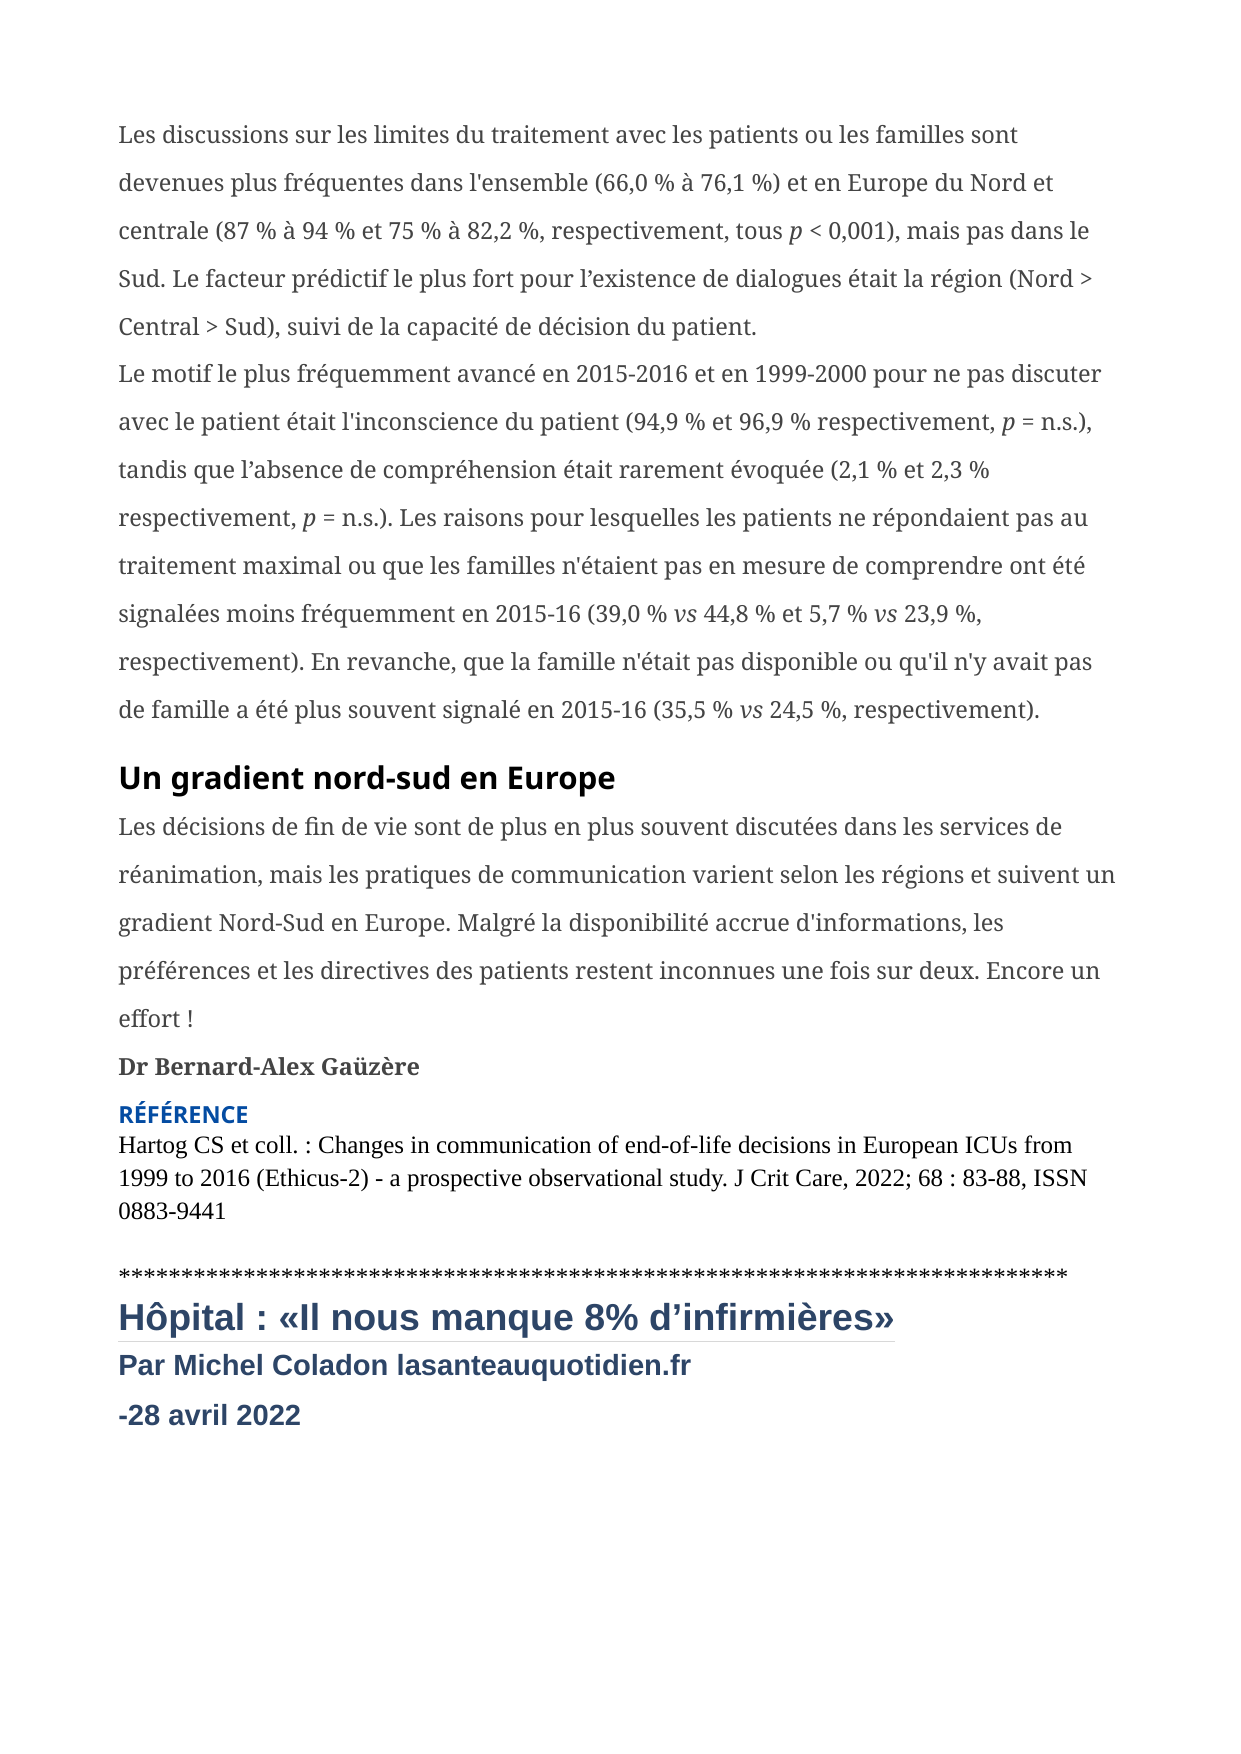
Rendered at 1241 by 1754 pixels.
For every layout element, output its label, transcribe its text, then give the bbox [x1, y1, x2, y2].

text Hartog CS et coll. : Changes in communication of end-of-life decisions in European ICUs from 1999 to 2016 (Ethicus-2) - a prospective observational study. J Crit Care, 2022; 68 : 83-88, ISSN 0883-9441 [118, 1130, 1122, 1225]
subtitle RÉFÉRENCE [118, 1098, 1122, 1130]
text Par Michel Coladon lasanteauquotidien.fr [118, 1348, 1122, 1382]
subtitle Un gradient nord-sud en Europe [118, 756, 1122, 798]
text Hôpital : «Il nous manque 8% d’infirmières» [118, 1295, 1122, 1341]
text Les discussions sur les limites du traitement avec les patients ou les familles sont devenues plus fréquentes dans l'ensemble (66,0 % à 76,1 %) et en Europe du Nord et centrale (87 % à 94 % et 75 % à 82,2 %, respectivement, tous p < 0,001), mais pas dans le Sud. Le facteur prédictif le plus fort pour l’existence de dialogues était la région (Nord > Central > Sud), suivi de la capacité de décision du patient. [118, 118, 1122, 342]
text **************************************************************************** [118, 1229, 1122, 1291]
text Les décisions de fin de vie sont de plus en plus souvent discutées dans les services de réanimation, mais les pratiques de communication varient selon les régions et suivent un gradient Nord-Sud en Europe. Malgré la disponibilité accrue d'informations, les préférences et les directives des patients restent inconnues une fois sur deux. Encore un effort ! [118, 811, 1122, 1034]
text -28 avril 2022 [118, 1397, 1122, 1431]
text Le motif le plus fréquemment avancé en 2015-2016 et en 1999-2000 pour ne pas discuter avec le patient était l'inconscience du patient (94,9 % et 96,9 % respectivement, p = n.s.), tandis que l’absence de compréhension était rarement évoquée (2,1 % et 2,3 % respectivement, p = n.s.). Les raisons pour lesquelles les patients ne répondaient pas au traitement maximal ou que les familles n'étaient pas en mesure de comprendre ont été signalées moins fréquemment en 2015-16 (39,0 % vs 44,8 % et 5,7 % vs 23,9 %, respectivement). En revanche, que la famille n'était pas disponible ou qu'il n'y avait pas de famille a été plus souvent signalé en 2015-16 (35,5 % vs 24,5 %, respectivement). [118, 358, 1122, 725]
text Dr Bernard-Alex Gaüzère [118, 1050, 1122, 1082]
